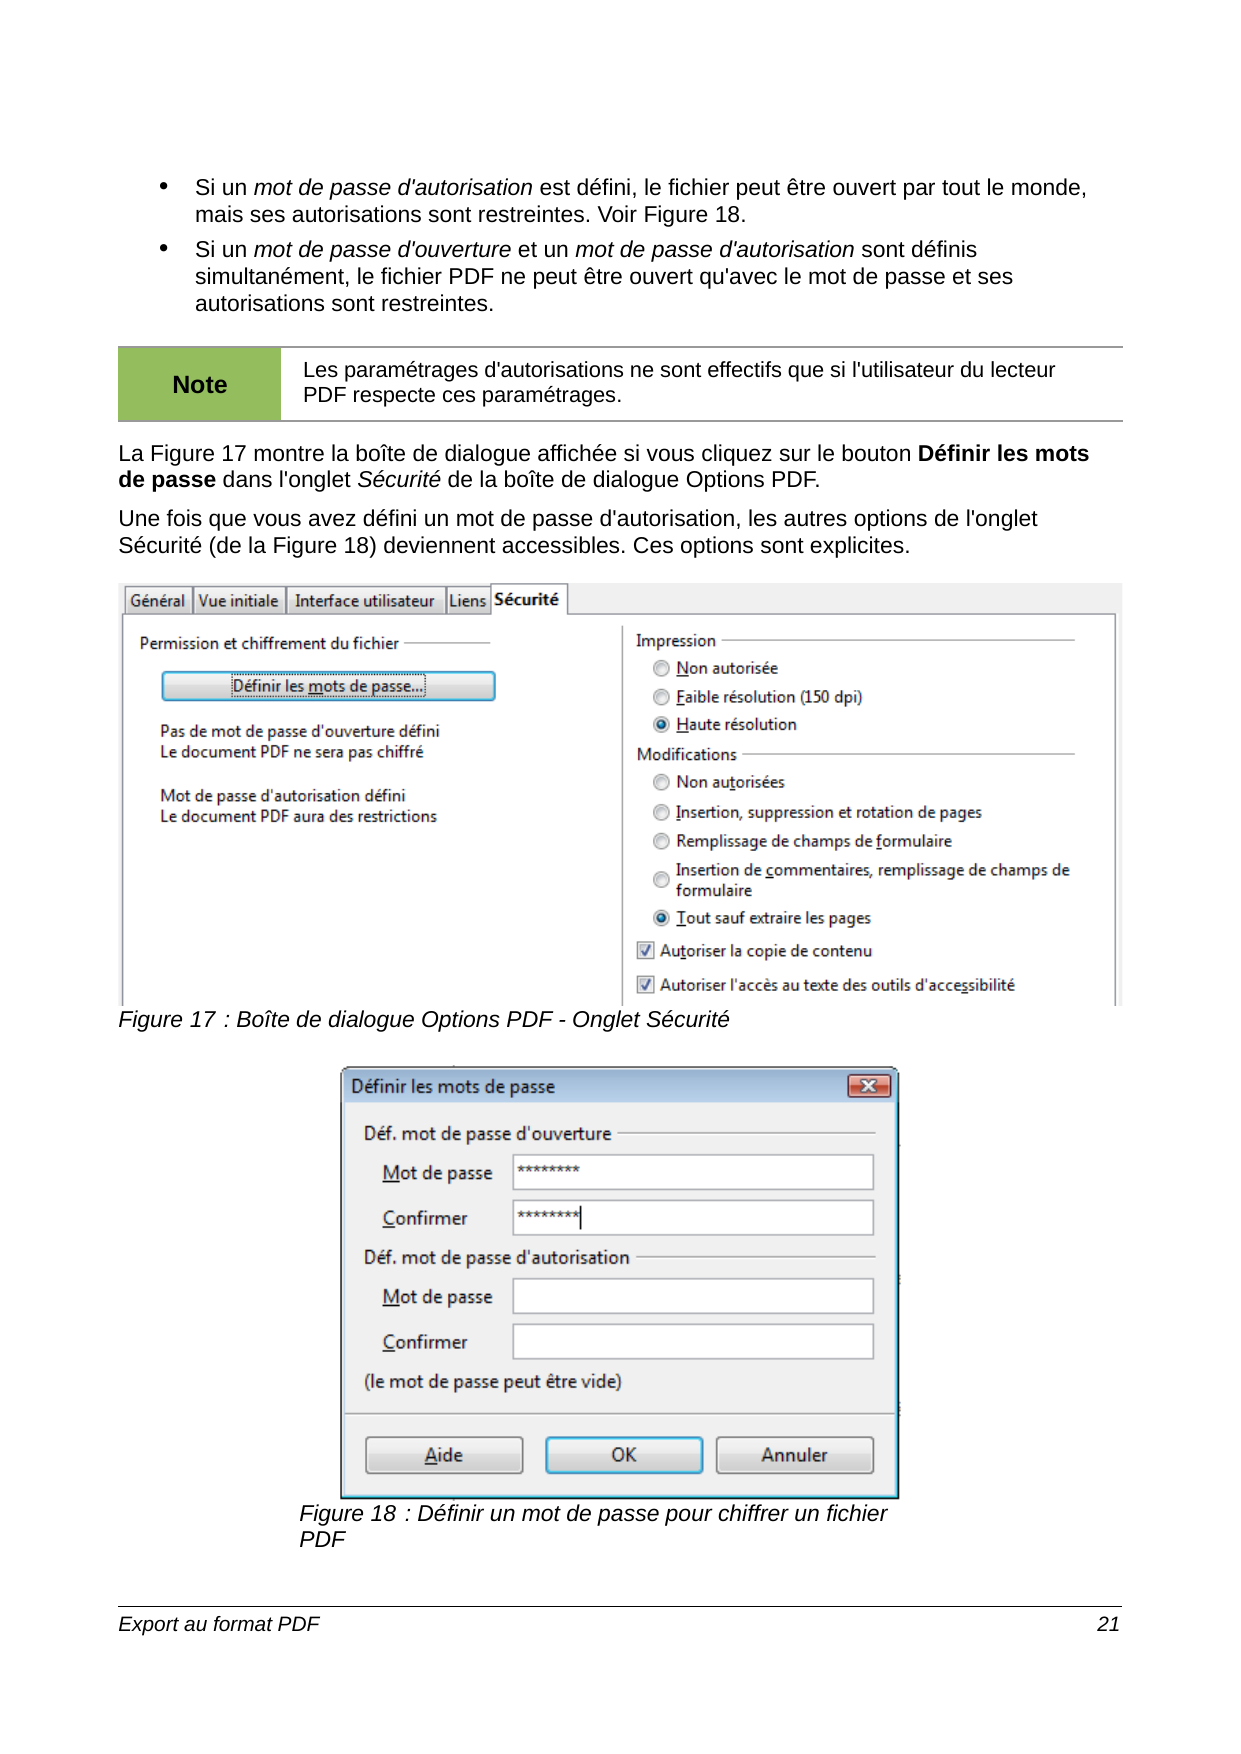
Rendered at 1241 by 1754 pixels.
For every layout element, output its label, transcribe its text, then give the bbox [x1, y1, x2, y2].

text Une fois que vous avez défini un mot de passe d'autorisation, les autres options de l'onglet Sécurité (de la Figure 18) deviennent accessibles. Ces options sont explicites. [118, 505, 1122, 558]
list Si un mot de passe d'ouverture et un mot de passe d'autorisation sont définis simultanément, le fichier PDF ne peut être ouvert qu'avec le mot de passe et ses autorisations sont restreintes. [156, 234, 1122, 316]
table_header Note [118, 348, 281, 420]
list Si un mot de passe d'autorisation est défini, le fichier peut être ouvert par tout le monde, mais ses autorisations sont restreintes. Voir Figure 18. [156, 172, 1122, 228]
table_header Les paramétrages d'autorisations ne sont effectifs que si l'utilisateur du lecteur PDF respecte ces paramétrages. [281, 348, 1122, 420]
picture [118, 583, 1123, 1006]
text La Figure 17 montre la boîte de dialogue affichée si vous cliquez sur le bouton Définir les mots de passe dans l'onglet Sécurité de la boîte de dialogue Options PDF. [118, 440, 1122, 493]
text Figure 18 : Définir un mot de passe pour chiffrer un fichier PDF [299, 1065, 941, 1553]
text Figure 17 : Boîte de dialogue Options PDF - Onglet Sécurité [118, 1006, 1122, 1032]
picture [339, 1065, 901, 1501]
